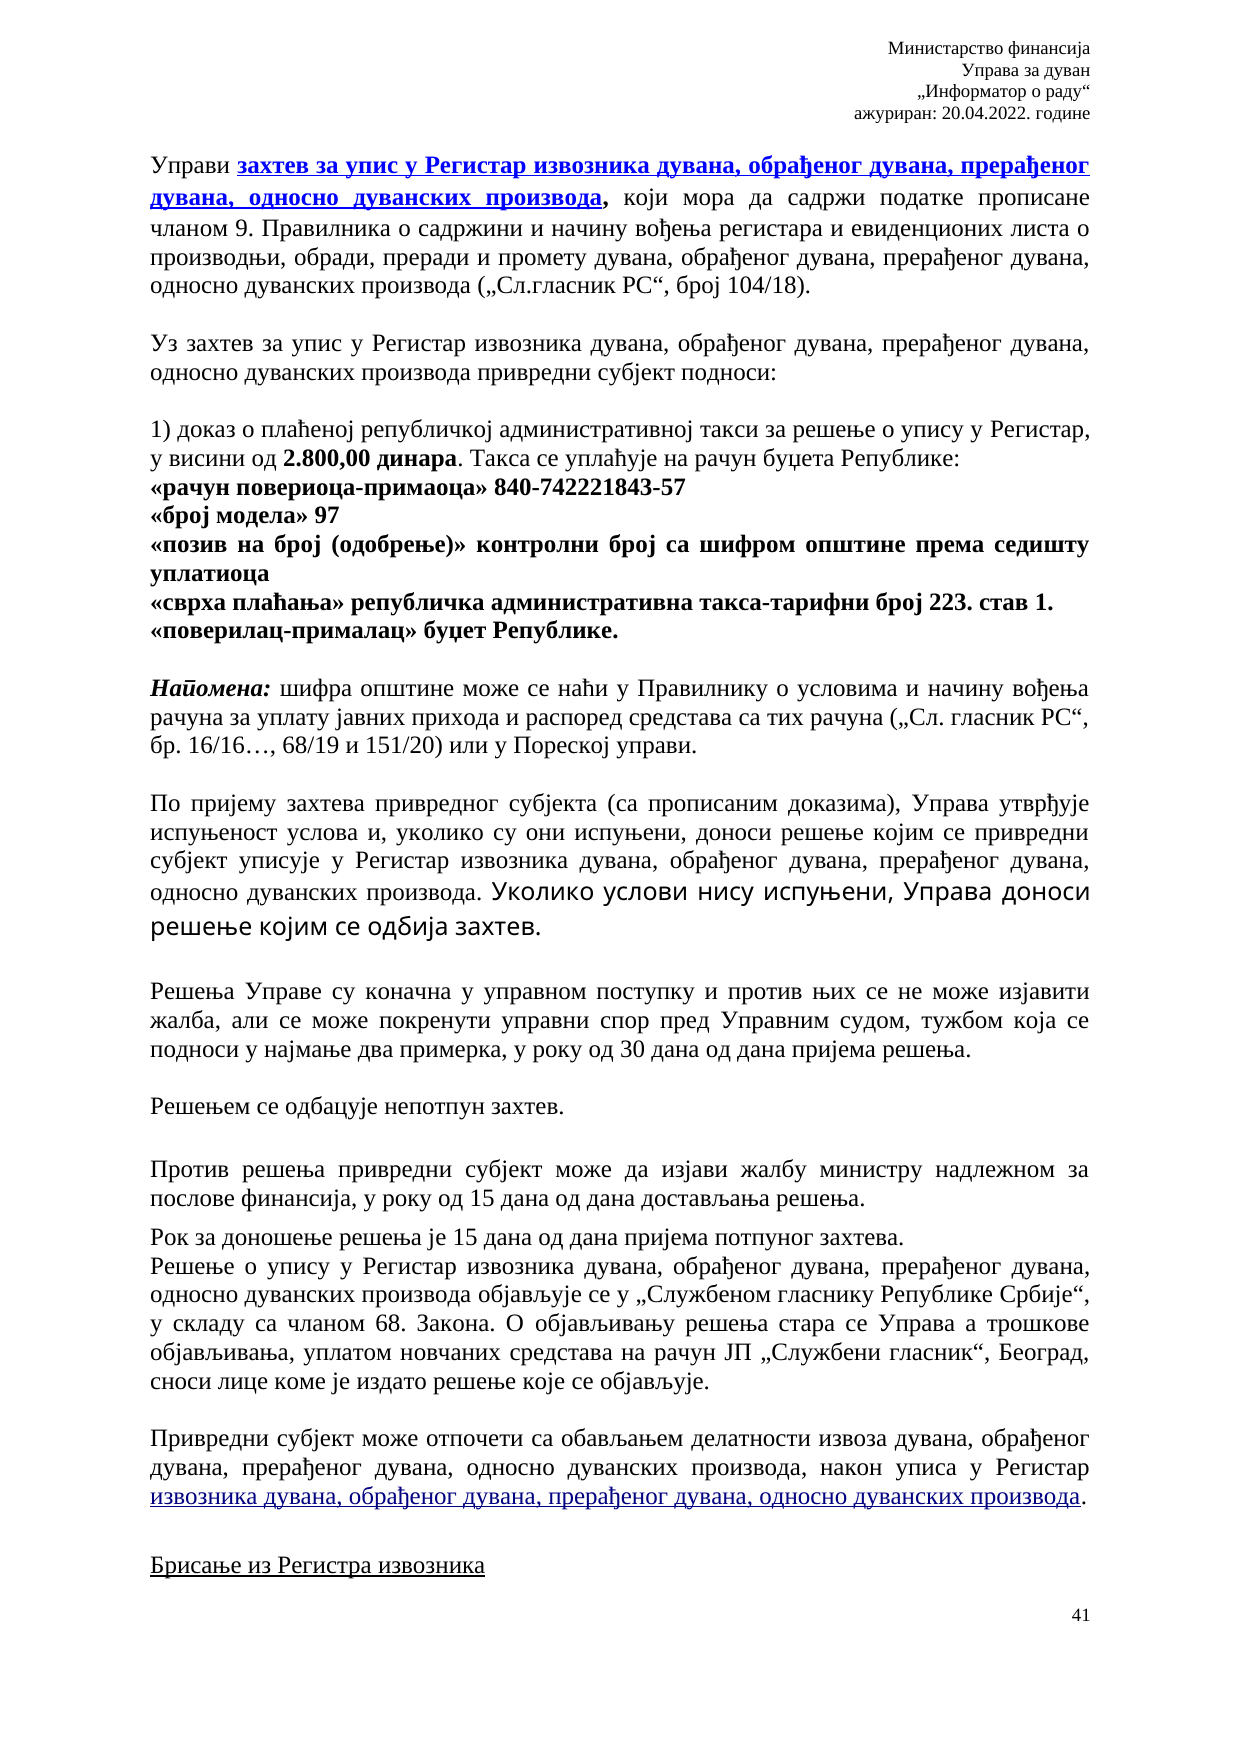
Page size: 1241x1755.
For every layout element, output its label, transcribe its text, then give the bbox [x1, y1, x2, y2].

text Уз захтев за упис у Регистар извозника дувана, обрађеног дувана, прерађеног дувана, односно дуванских производа привредни субјект подноси: [150, 328, 1090, 385]
text Брисање из Регистра извозника [150, 1550, 1090, 1579]
text «број модела» 97 [150, 500, 1090, 529]
text Рок за доношење решења је 15 дана од дана пријема потпуног захтева. [150, 1222, 1090, 1251]
text «сврха плаћања» републичка административна такса-тарифни број 223. став 1. [150, 587, 1090, 615]
text «позив на број (одобрење)» контролни број са шифром општине према седишту уплатиоца [150, 529, 1090, 587]
text Решење о упису у Регистар извозника дувана, обрађеног дувана, прерађеног дувана, односно дуванских производа објављује се у „Службеном гласнику Републике Србије“, у складу са чланом 68. Закона. О објављивању решења стара се Управа а трошкове објављивања, уплатом новчаних средстава на рачун ЈП „Службени гласник“, Београд, сноси лице коме је издато решење које се објављује. [150, 1251, 1090, 1394]
text Напомена: шифра општине може се наћи у Правилнику о условима и начину вођења рачуна за уплату јавних прихода и распоред средстава са тих рачуна („Сл. гласник РС“, бр. 16/16…, 68/19 и 151/20) или у Пореској управи. [150, 673, 1090, 759]
text 1) доказ о плаћеној републичкој административној такси за решење о упису у Регистар, у висини од 2.800,00 динара. Такса се уплаћује на рачун буџета Републике: [150, 414, 1090, 472]
text Привредни субјект може отпочети са обављањем делатности извоза дувана, обрађеног дувана, прерађеног дувана, односно дуванских производа, након уписа у Регистар извозника дувана, обрађеног дувана, прерађеног дувана, односно дуванских производа. [150, 1423, 1090, 1509]
text Против решења привредни субјект може да изјави жалбу министру надлежном за послове финансија, у року од 15 дана од дана достављања решења. [150, 1154, 1090, 1212]
text Решења Управе су коначна у управном поступку и против њих се не може изјавити жалба, али се може покренути управни спор пред Управним судом, тужбом која се подноси у најмање два примерка, у року од 30 дана од дана пријема решења. [150, 976, 1090, 1062]
text «поверилац-прималац» буџет Републике. [150, 615, 1090, 644]
text Решењем се одбацује непотпун захтев. [150, 1091, 1090, 1120]
text Управи захтев за упис у Регистар извозника дувана, обрађеног дувана, прерађеног дувана, односно дуванских производа, који мора да садржи податке прописане чланом 9. Правилника о садржини и начину вођења регистара и евиденционих листа о производњи, обради, преради и промету дувана, обрађеног дувана, прерађеног дувана, односно дуванских производа („Сл.гласник РС“, број 104/18). [150, 150, 1090, 299]
text «рачун повериоца-примаоца» 840-742221843-57 [150, 472, 1090, 500]
text По пријему захтева привредног субјекта (са прописаним доказима), Управа утврђује испуњеност услова и, уколико су они испуњени, доноси решење којим се привредни субјект уписује у Регистар извозника дувана, обрађеног дувана, прерађеног дувана, односно дуванских производа. Уколико услови нису испуњени, Управа доноси решење којим се одбија захтев. [150, 788, 1090, 942]
